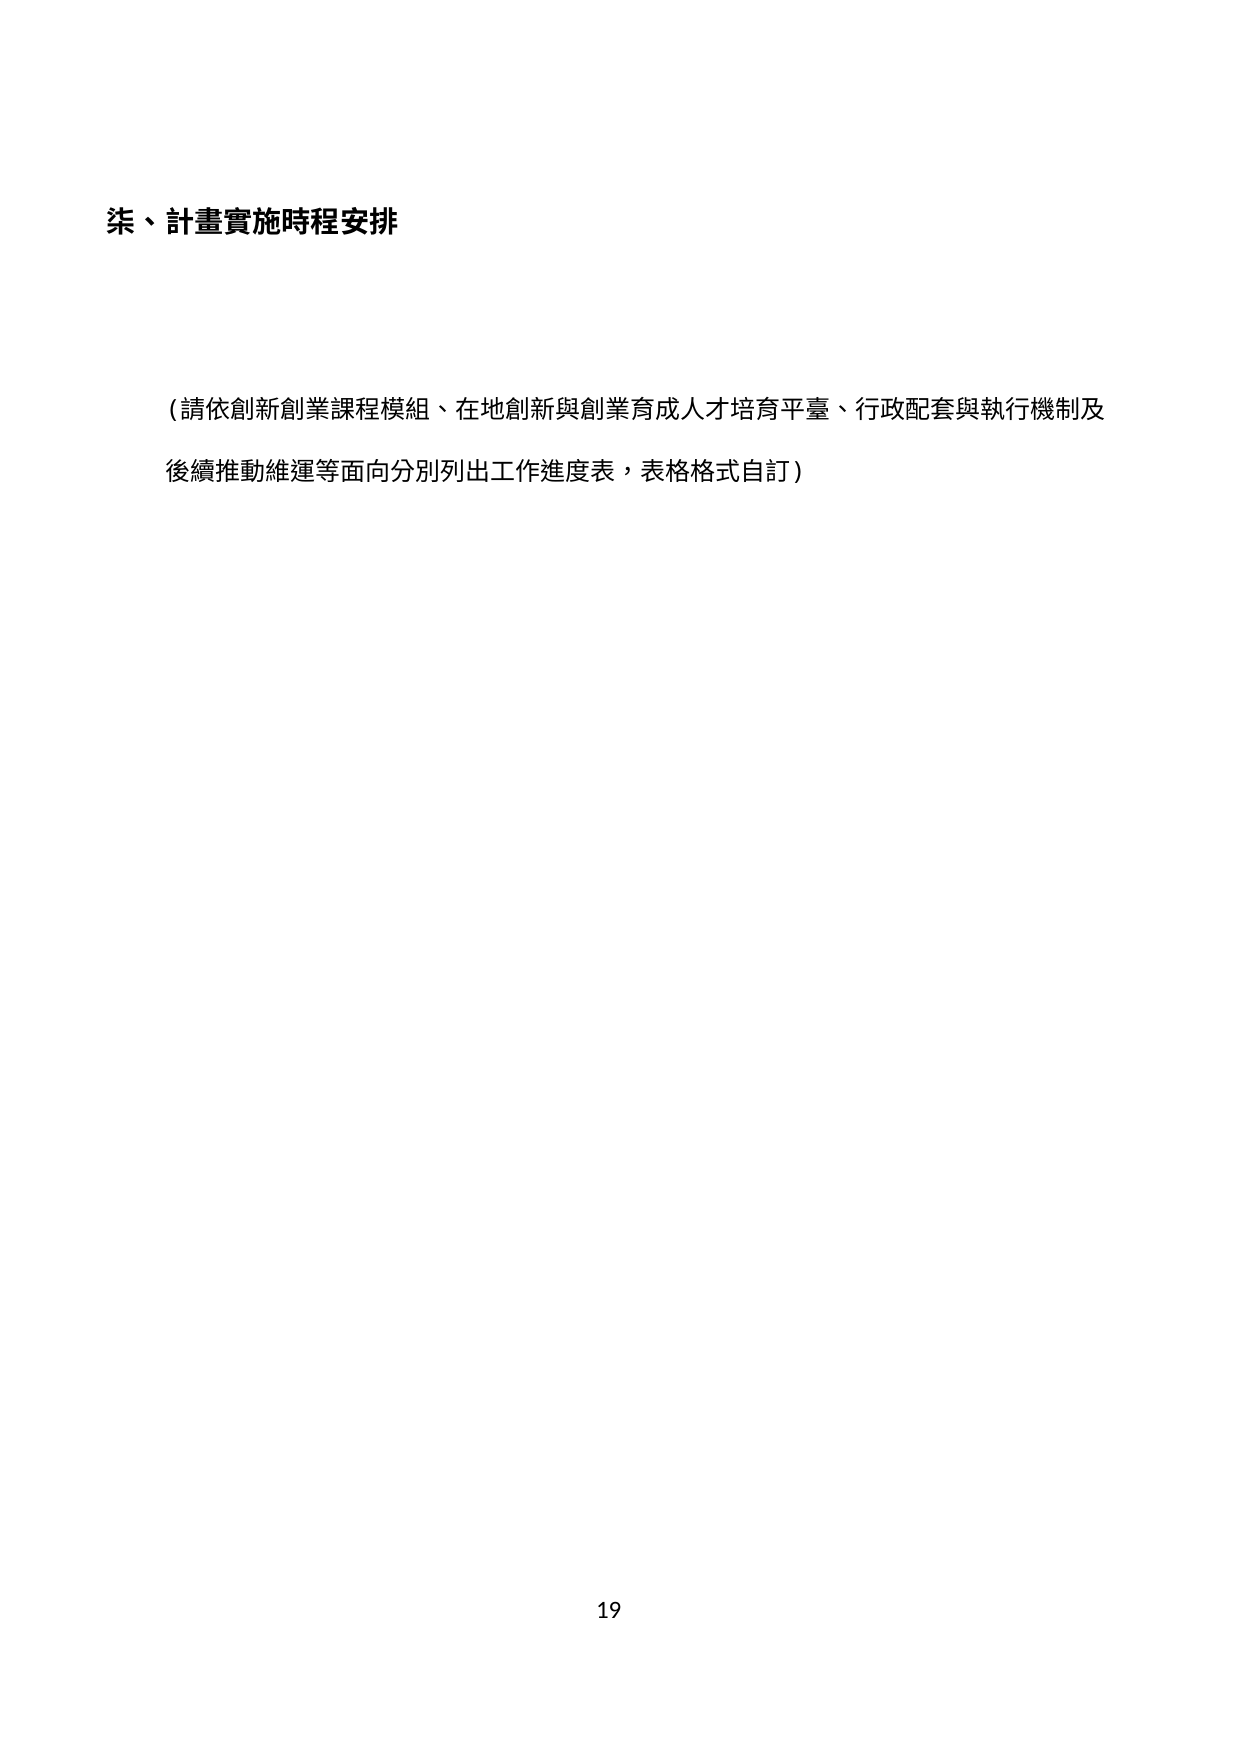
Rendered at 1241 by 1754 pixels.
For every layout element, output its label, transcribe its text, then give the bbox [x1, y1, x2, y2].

text 柒、計畫實施時程安排 [106, 178, 1110, 241]
text (請依創新創業課程模組、在地創新與創業育成人才培育平臺、行政配套與執行機制及後續推動維運等面向分別列出工作進度表，表格格式自訂) [165, 366, 1110, 491]
